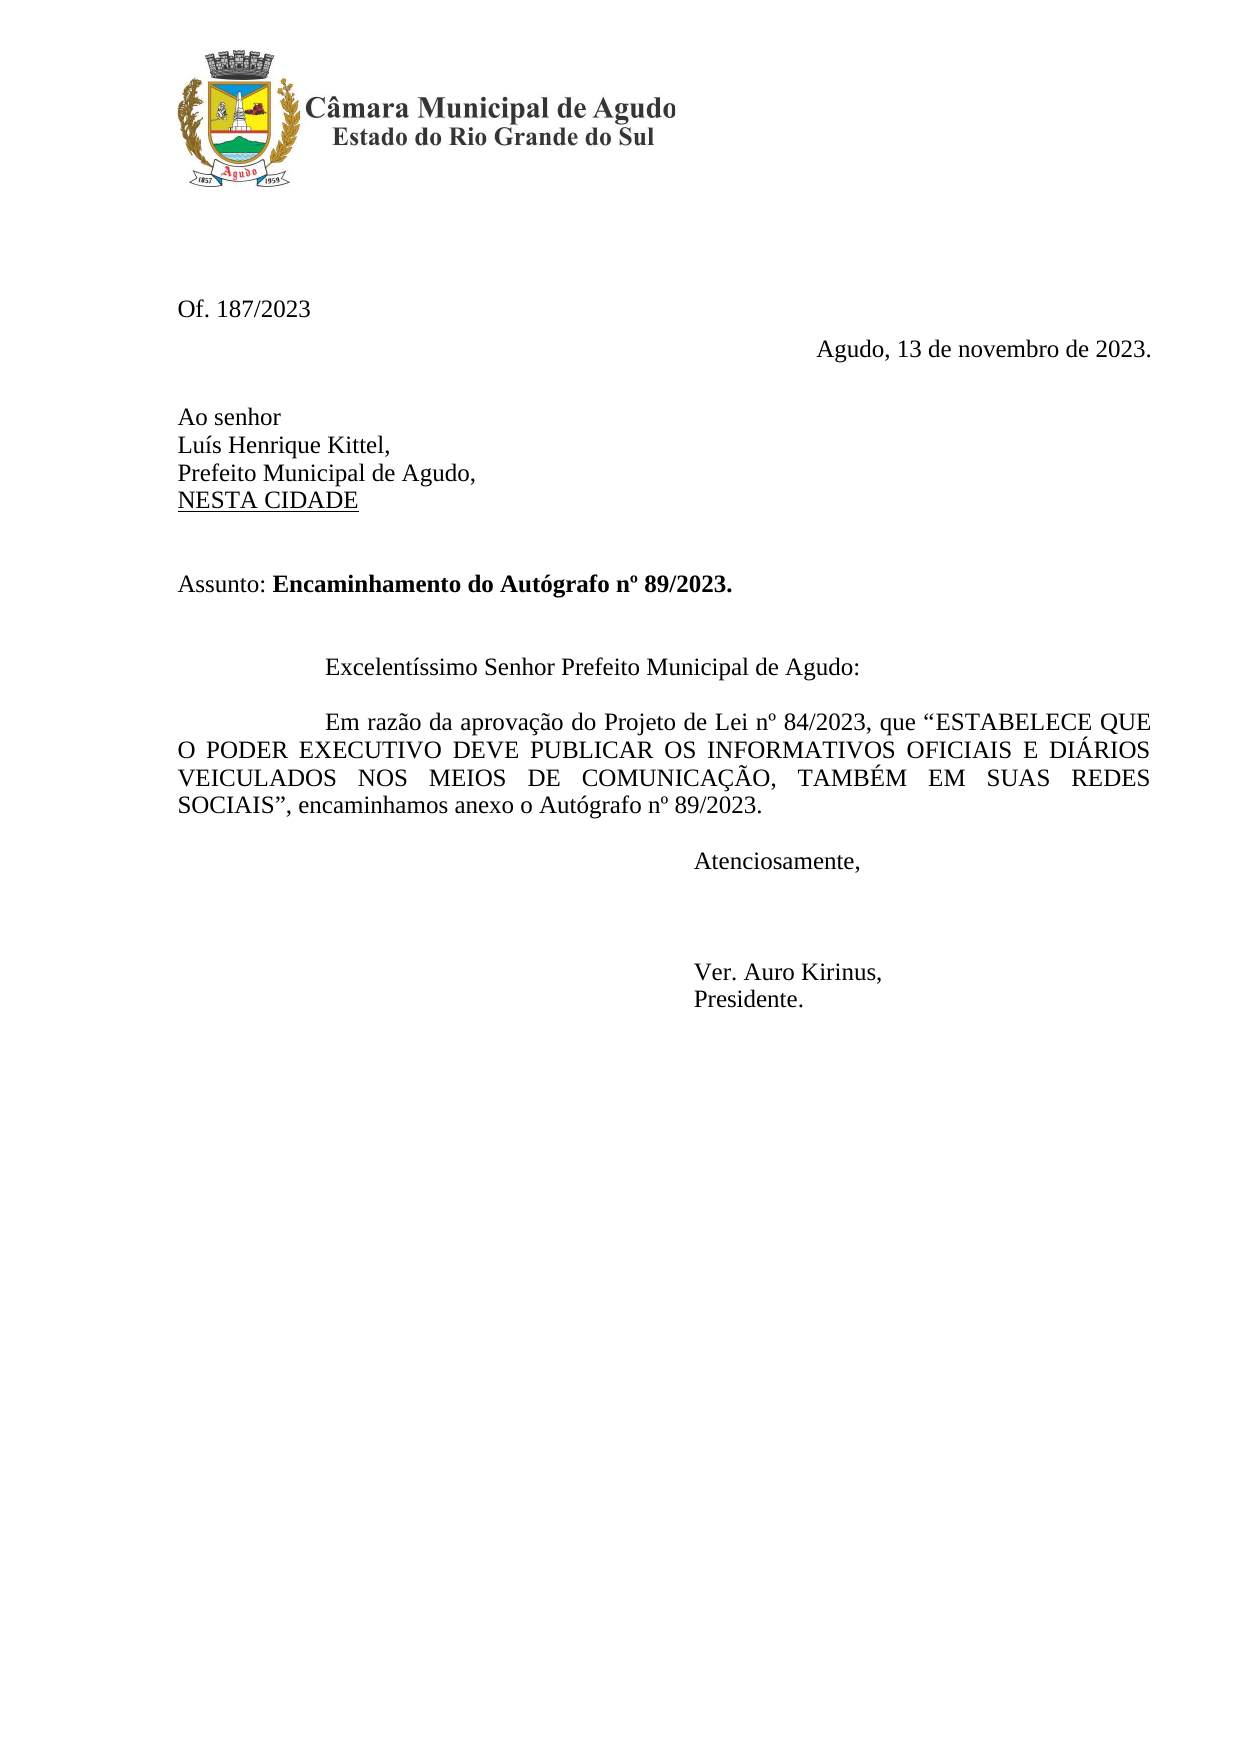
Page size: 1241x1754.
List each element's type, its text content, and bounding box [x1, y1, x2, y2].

text Presidente. [546, 985, 1152, 1013]
text Excelentíssimo Senhor Prefeito Municipal de Agudo: [177, 653, 1152, 681]
text Luís Henrique Kittel, [177, 431, 1152, 459]
picture [177, 50, 676, 187]
text Ver. Auro Kirinus, [546, 958, 1152, 985]
text Atenciosamente, [546, 847, 1152, 874]
text Ao senhor [177, 403, 1152, 431]
text Assunto: Encaminhamento do Autógrafo nº 89/2023. [177, 570, 1152, 597]
text Of. 187/2023 [177, 295, 1152, 323]
text Em razão da aprovação do Projeto de Lei nº 84/2023, que “ESTABELECE QUE O PODER EXECUTIVO DEVE PUBLICAR OS INFORMATIVOS OFICIAIS E DIÁRIOS VEICULADOS NOS MEIOS DE COMUNICAÇÃO, TAMBÉM EM SUAS REDES SOCIAIS”, encaminhamos anexo o Autógrafo nº 89/2023. [177, 708, 1152, 819]
text Prefeito Municipal de Agudo, [177, 459, 1152, 487]
text NESTA CIDADE [177, 487, 1152, 514]
text Agudo, 13 de novembro de 2023. [177, 336, 1152, 363]
